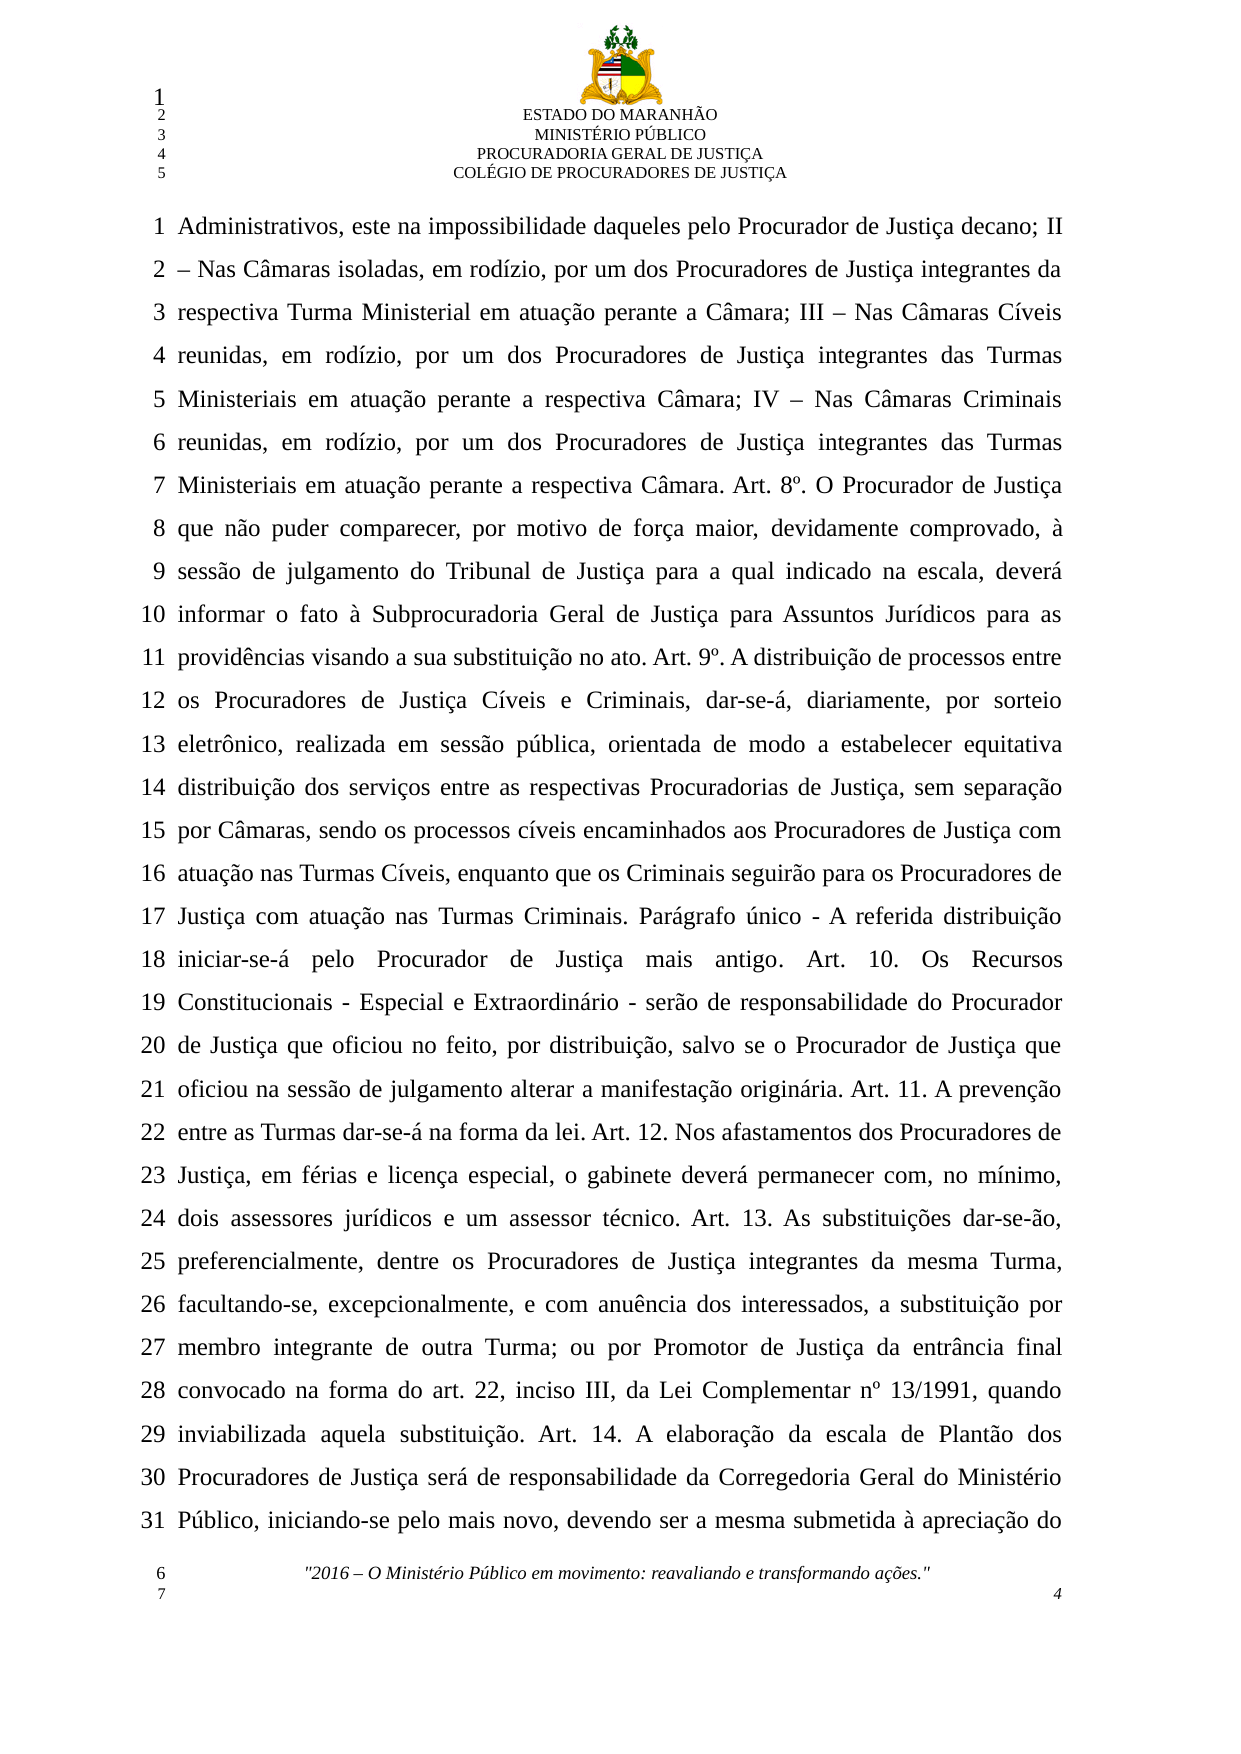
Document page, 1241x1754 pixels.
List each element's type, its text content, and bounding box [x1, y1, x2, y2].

text Administrativos, este na impossibilidade daqueles pelo Procurador de Justiça decano; II – Nas Câmaras isoladas, em rodízio, por um dos Procuradores de Justiça integrantes da respectiva Turma Ministerial em atuação perante a Câmara; III – Nas Câmaras Cíveis reunidas, em rodízio, por um dos Procuradores de Justiça integrantes das Turmas Ministeriais em atuação perante a respectiva Câmara; IV – Nas Câmaras Criminais reunidas, em rodízio, por um dos Procuradores de Justiça integrantes das Turmas Ministeriais em atuação perante a respectiva Câmara. Art. 8º. O Procurador de Justiça que não puder comparecer, por motivo de força maior, devidamente comprovado, à sessão de julgamento do Tribunal de Justiça para a qual indicado na escala, deverá informar o fato à Subprocuradoria Geral de Justiça para Assuntos Jurídicos para as providências visando a sua substituição no ato. Art. 9º. A distribuição de processos entre os Procuradores de Justiça Cíveis e Criminais, dar-se-á, diariamente, por sorteio eletrônico, realizada em sessão pública, orientada de modo a estabelecer equitativa distribuição dos serviços entre as respectivas Procuradorias de Justiça, sem separação por Câmaras, sendo os processos cíveis encaminhados aos Procuradores de Justiça com atuação nas Turmas Cíveis, enquanto que os Criminais seguirão para os Procuradores de Justiça com atuação nas Turmas Criminais. Parágrafo único - A referida distribuição iniciar-se-á pelo Procurador de Justiça mais antigo. Art. 10. Os Recursos Constitucionais - Especial e Extraordinário - serão de responsabilidade do Procurador de Justiça que oficiou no feito, por distribuição, salvo se o Procurador de Justiça que oficiou na sessão de julgamento alterar a manifestação originária. Art. 11. A prevenção entre as Turmas dar-se-á na forma da lei. Art. 12. Nos afastamentos dos Procuradores de Justiça, em férias e licença especial, o gabinete deverá permanecer com, no mínimo, dois assessores jurídicos e um assessor técnico. Art. 13. As substituições dar-se-ão, preferencialmente, dentre os Procuradores de Justiça integrantes da mesma Turma, facultando-se, excepcionalmente, e com anuência dos interessados, a substituição por membro integrante de outra Turma; ou por Promotor de Justiça da entrância final convocado na forma do art. 22, inciso III, da Lei Complementar nº 13/1991, quando inviabilizada aquela substituição. Art. 14. A elaboração da escala de Plantão dos Procuradores de Justiça será de responsabilidade da Corregedoria Geral do Ministério Público, iniciando-se pelo mais novo, devendo ser a mesma submetida à apreciação do [177, 211, 1063, 1534]
